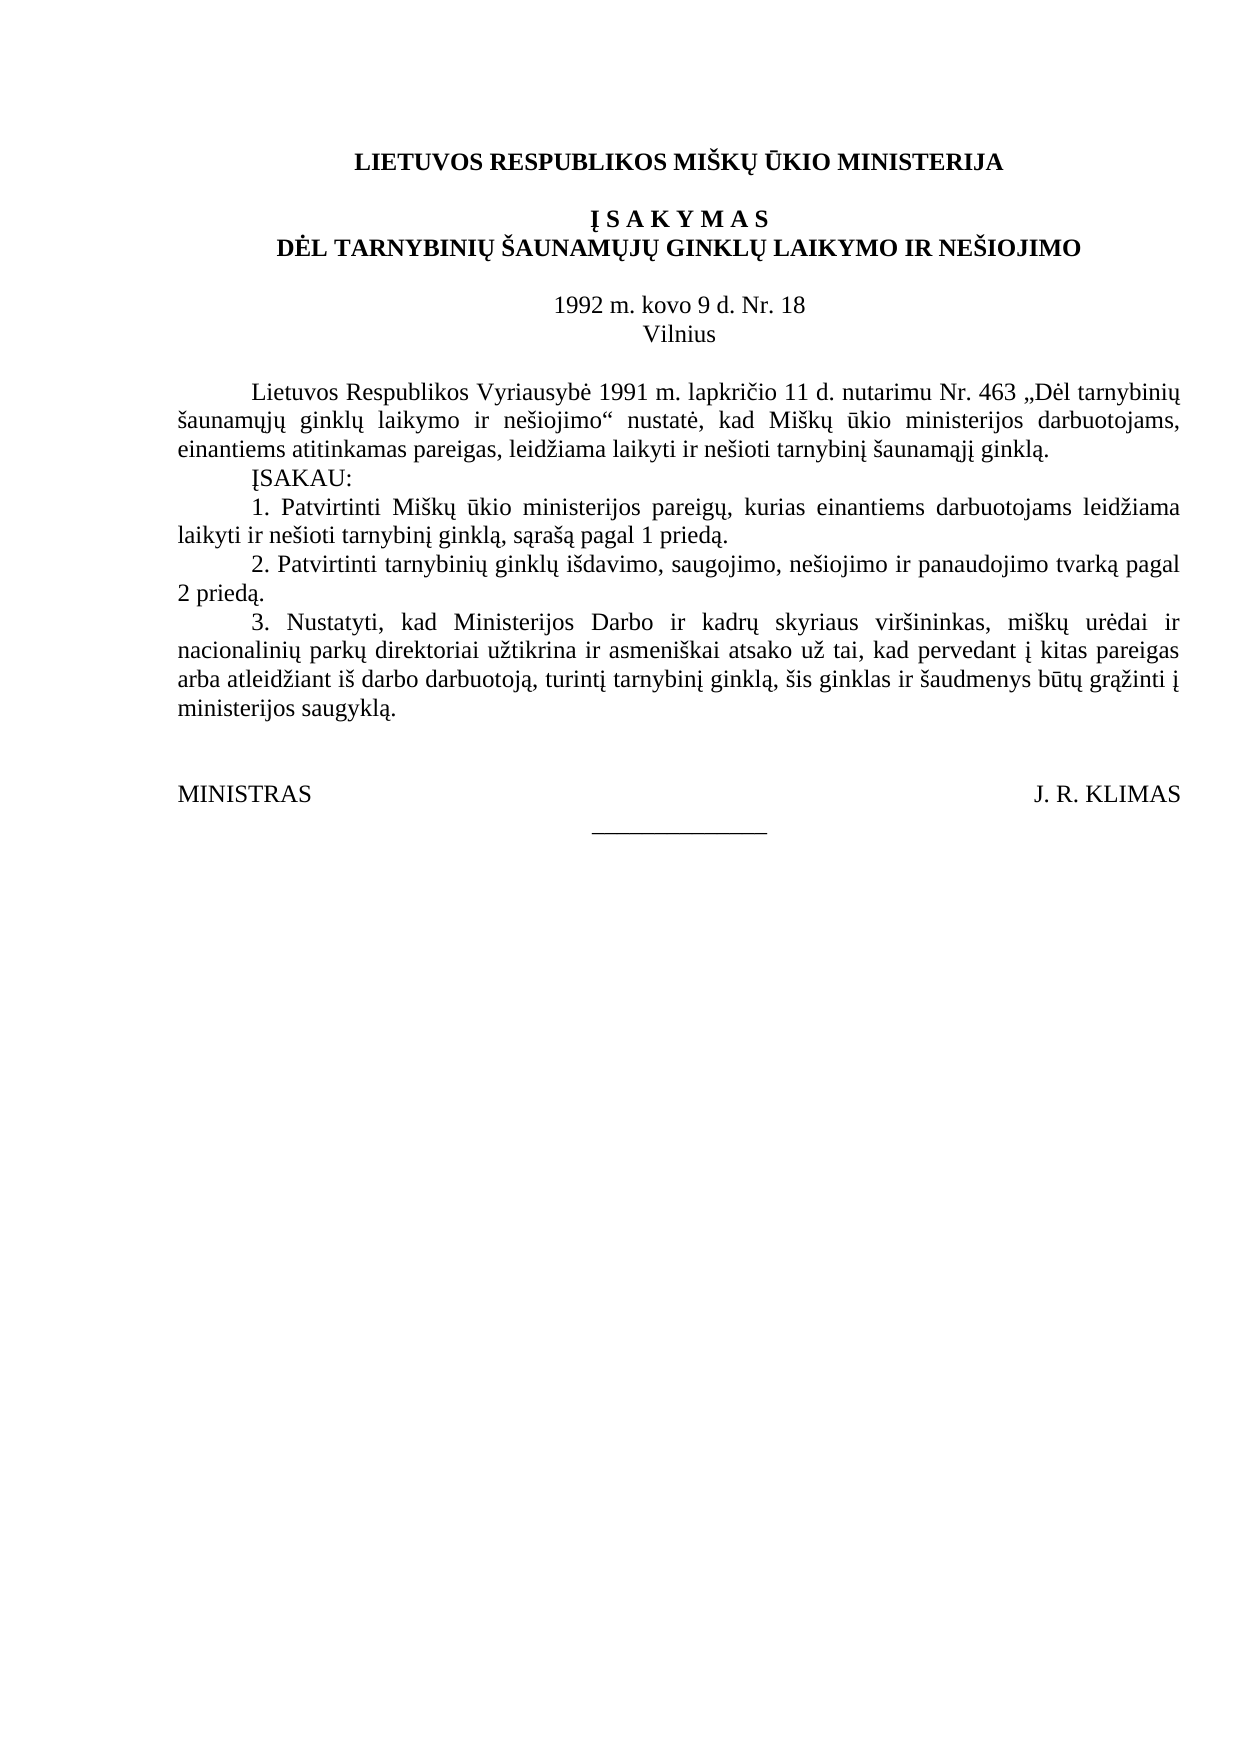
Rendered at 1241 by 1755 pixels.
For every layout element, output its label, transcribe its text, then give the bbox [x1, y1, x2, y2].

text MINISTRAS J. R. KLIMAS [177, 779, 1181, 808]
text LIETUVOS RESPUBLIKOS MIŠKŲ ŪKIO MINISTERIJA [177, 147, 1181, 176]
text 2. Patvirtinti tarnybinių ginklų išdavimo, saugojimo, nešiojimo ir panaudojimo tvarką pagal 2 priedą. [177, 549, 1181, 607]
text 3. Nustatyti, kad Ministerijos Darbo ir kadrų skyriaus viršininkas, miškų urėdai ir nacionalinių parkų direktoriai užtikrina ir asmeniškai atsako už tai, kad pervedant į kitas pareigas arba atleidžiant iš darbo darbuotoją, turintį tarnybinį ginklą, šis ginklas ir šaudmenys būtų grąžinti į ministerijos saugyklą. [177, 607, 1181, 722]
text ĮSAKAU: [177, 463, 1181, 492]
text Į S A K Y M A S [177, 204, 1181, 233]
text ______________ [177, 808, 1181, 837]
text 1992 m. kovo 9 d. Nr. 18 [177, 291, 1181, 319]
text 1. Patvirtinti Miškų ūkio ministerijos pareigų, kurias einantiems darbuotojams leidžiama laikyti ir nešioti tarnybinį ginklą, sąrašą pagal 1 priedą. [177, 492, 1181, 549]
text Lietuvos Respublikos Vyriausybė 1991 m. lapkričio 11 d. nutarimu Nr. 463 „Dėl tarnybinių šaunamųjų ginklų laikymo ir nešiojimo“ nustatė, kad Miškų ūkio ministerijos darbuotojams, einantiems atitinkamas pareigas, leidžiama laikyti ir nešioti tarnybinį šaunamąjį ginklą. [177, 377, 1181, 463]
text Vilnius [177, 319, 1181, 348]
text DĖL TARNYBINIŲ ŠAUNAMŲJŲ GINKLŲ LAIKYMO IR NEŠIOJIMO [177, 233, 1181, 262]
